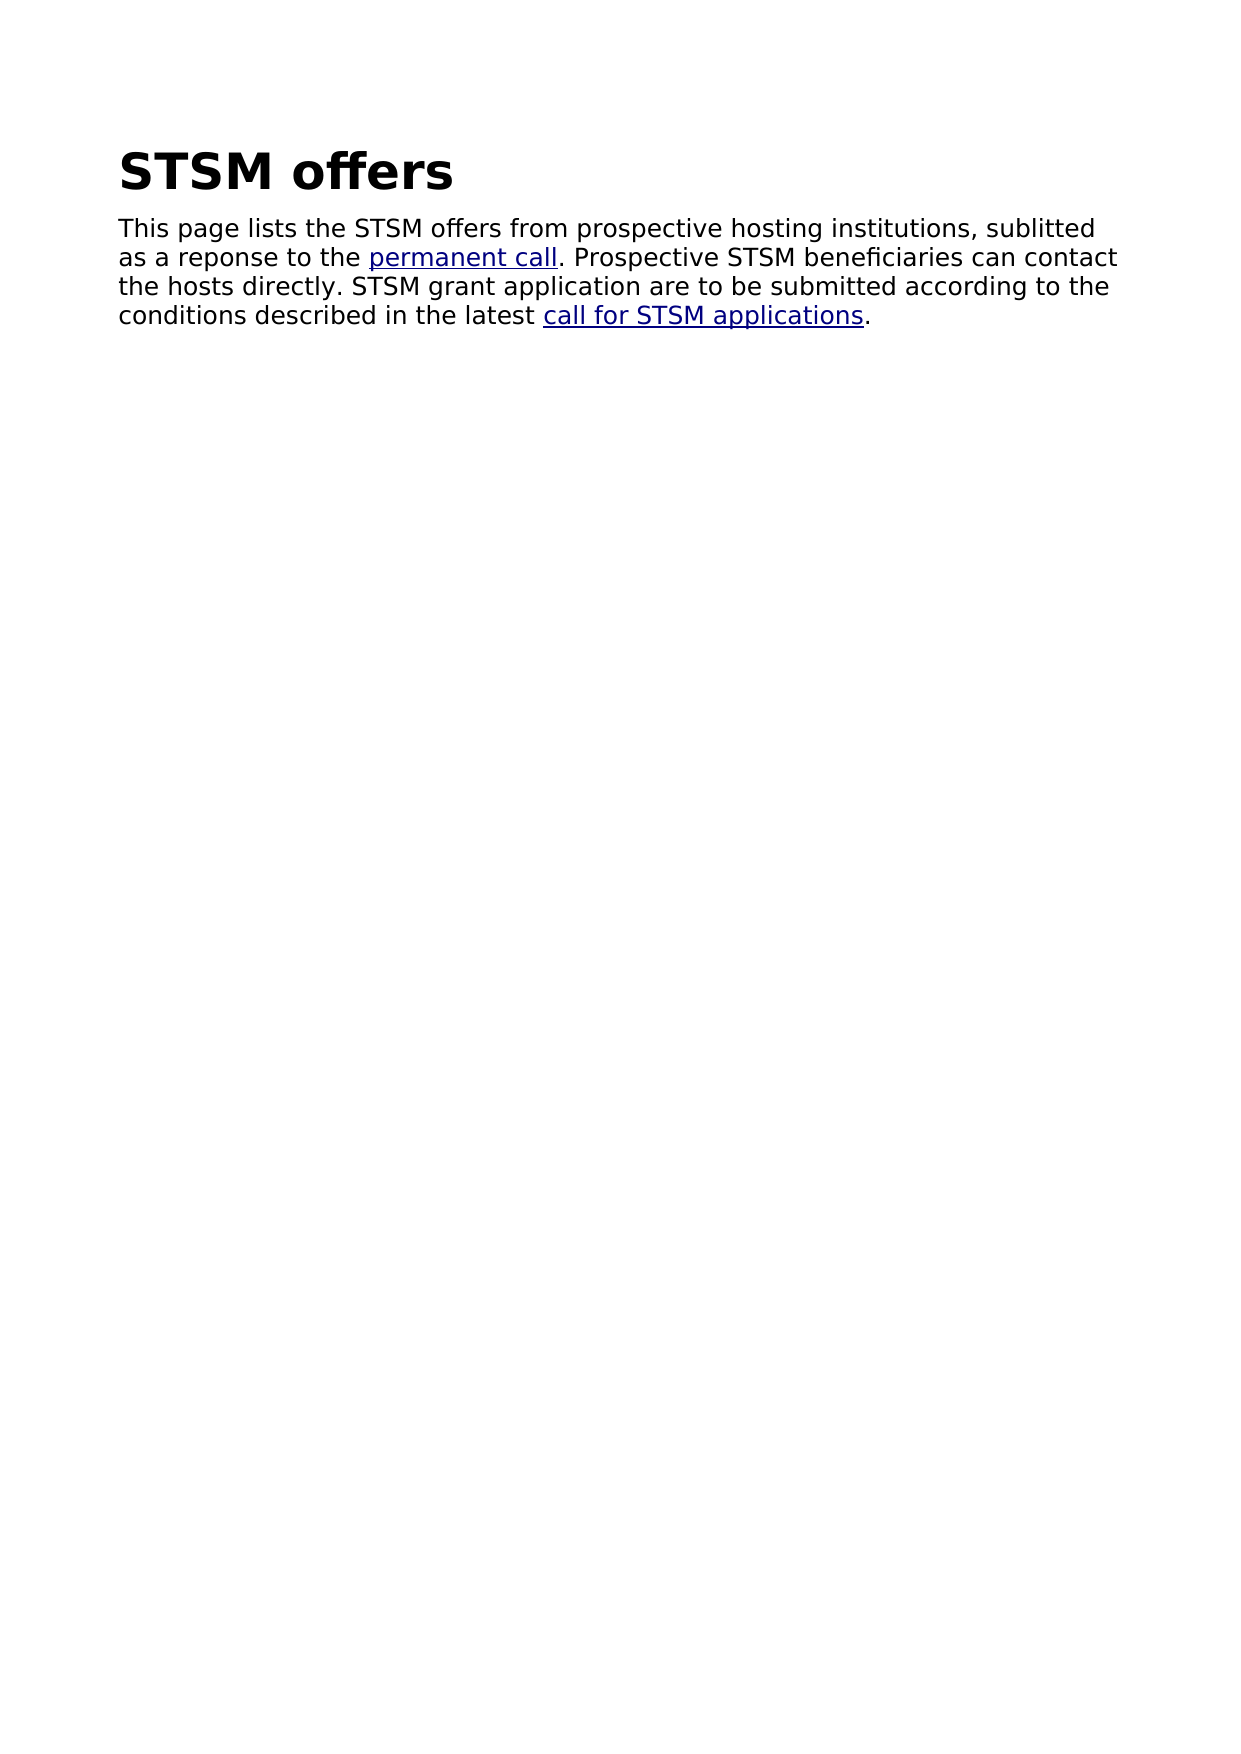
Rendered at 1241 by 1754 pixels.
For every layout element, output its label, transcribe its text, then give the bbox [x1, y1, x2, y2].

subtitle STSM offers [118, 143, 1122, 201]
text This page lists the STSM offers from prospective hosting institutions, sublitted as a reponse to the permanent call. Prospective STSM beneficiaries can contact the hosts directly. STSM grant application are to be submitted according to the conditions described in the latest call for STSM applications. [118, 214, 1122, 331]
